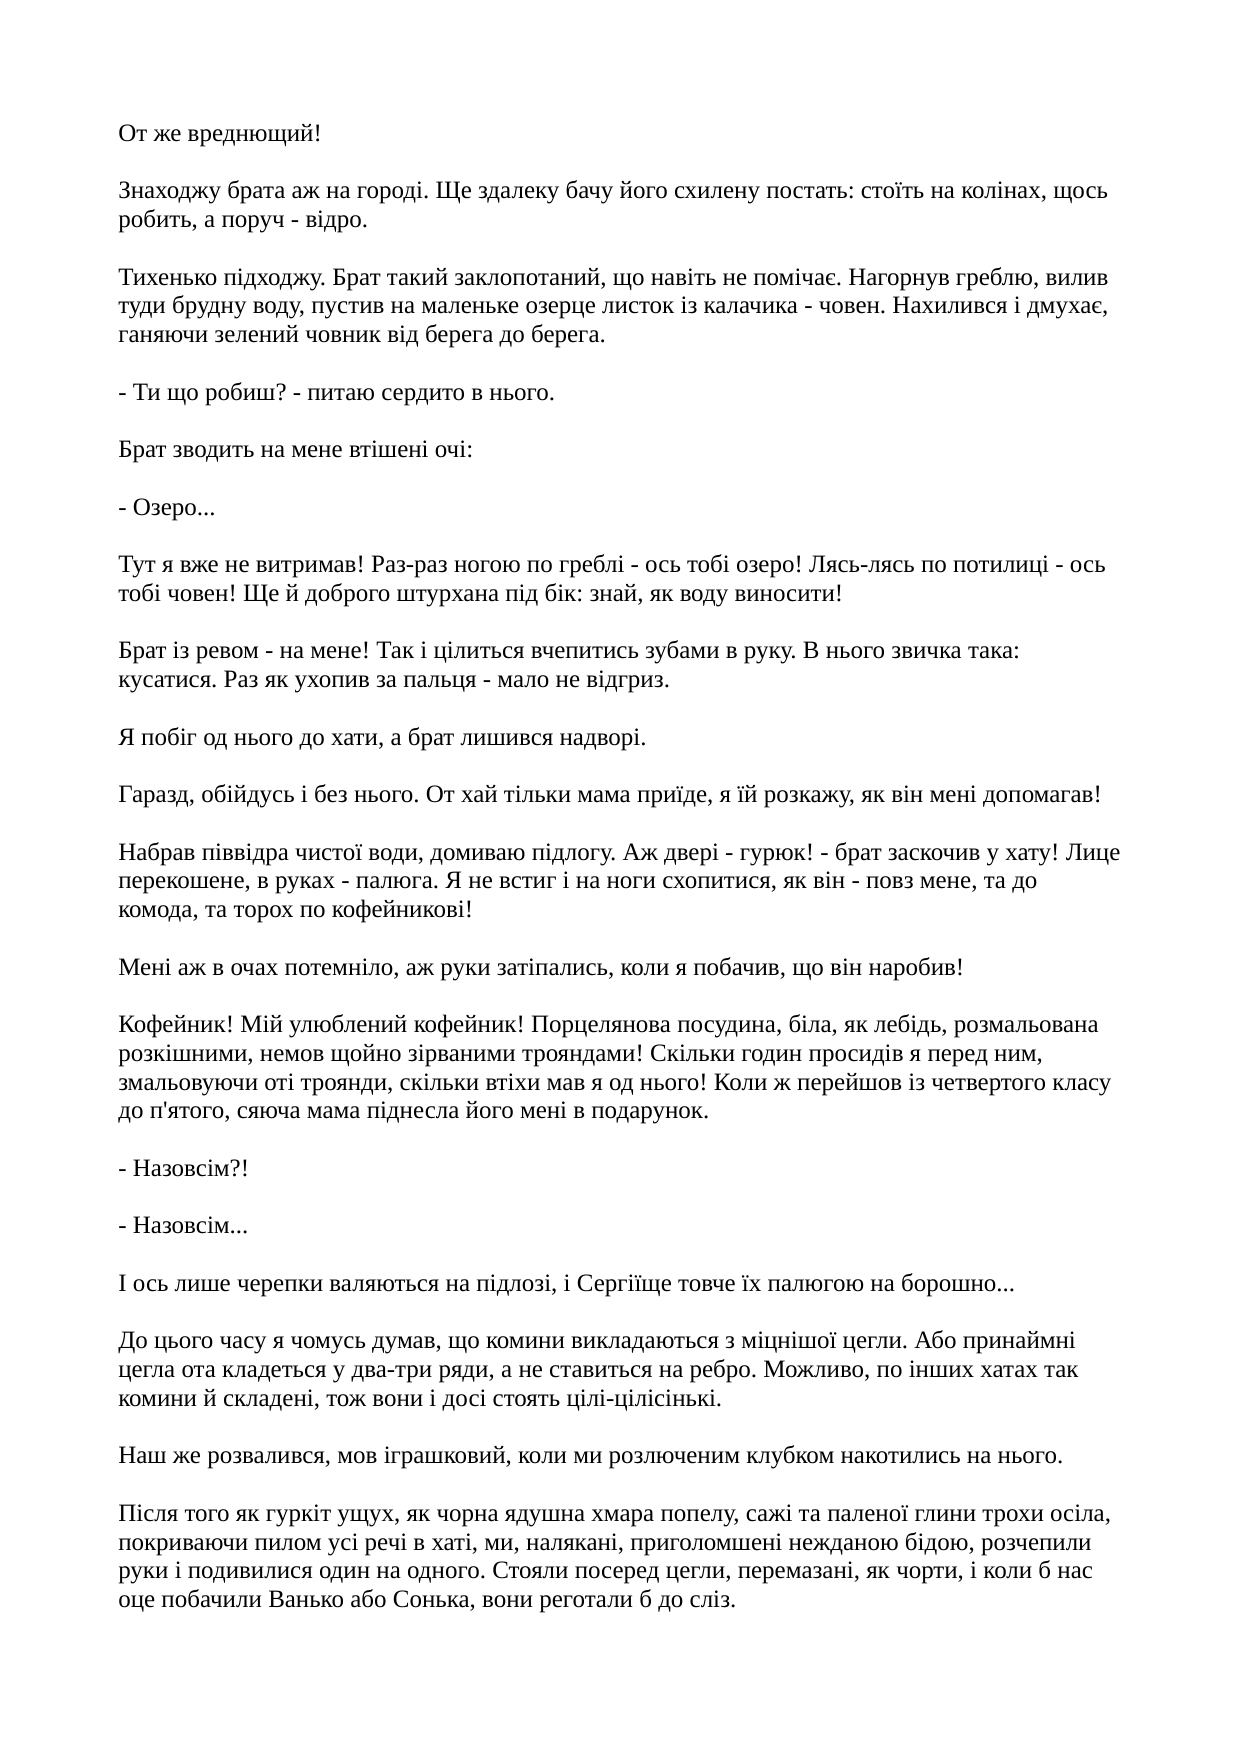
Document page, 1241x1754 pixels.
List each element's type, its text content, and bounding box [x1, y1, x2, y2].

text - Назовсім... [118, 1211, 1122, 1239]
text Тихенько підходжу. Брат такий заклопотаний, що навіть не помічає. Нагорнув греблю, вилив туди брудну воду, пустив на маленьке озерце листок із калачика - човен. Нахилився і дмухає, ганяючи зелений човник від берега до берега. [118, 262, 1122, 348]
text Набрав піввідра чистої води, домиваю підлогу. Аж двері - гурюк! - брат заскочив у хату! Лице перекошене, в руках - палюга. Я не встиг і на ноги схопитися, як він - повз мене, та до комода, та торох по кофейникові! [118, 837, 1122, 923]
text До цього часу я чомусь думав, що комини викладаються з міцнішої цегли. Або принаймні цегла ота кладеться у два-три ряди, а не ставиться на ребро. Можливо, по інших хатах так комини й складені, тож вони і досі стоять цілі-цілісінькі. [118, 1326, 1122, 1412]
text - Назовсім?! [118, 1153, 1122, 1182]
text - Озеро... [118, 492, 1122, 521]
text Тут я вже не витримав! Раз-раз ногою по греблі - ось тобі озеро! Лясь-лясь по потилиці - ось тобі човен! Ще й доброго штурхана під бік: знай, як воду виносити! [118, 549, 1122, 607]
text Кофейник! Мій улюблений кофейник! Порцелянова посудина, біла, як лебідь, розмальована розкішними, немов щойно зірваними трояндами! Скільки годин просидів я перед ним, змальовуючи оті троянди, скільки втіхи мав я од нього! Коли ж перейшов із четвертого класу до п'ятого, сяюча мама піднесла його мені в подарунок. [118, 1009, 1122, 1124]
text Я побіг од нього до хати, а брат лишився надворі. [118, 722, 1122, 751]
text Мені аж в очах потемніло, аж руки затіпались, коли я побачив, що він наробив! [118, 952, 1122, 981]
text - Ти що робиш? - питаю сердито в нього. [118, 377, 1122, 406]
text Брат із ревом - на мене! Так і цілиться вчепитись зубами в руку. В нього звичка така: кусатися. Раз як ухопив за пальця - мало не відгриз. [118, 636, 1122, 693]
text От же вреднющий! [118, 118, 1122, 147]
text Гаразд, обійдусь і без нього. От хай тільки мама приїде, я їй розкажу, як він мені допомагав! [118, 779, 1122, 808]
text Наш же розвалився, мов іграшковий, коли ми розлюченим клубком накотились на нього. [118, 1441, 1122, 1469]
text І ось лише черепки валяються на підлозі, і Сергіїще товче їх палюгою на борошно... [118, 1268, 1122, 1297]
text Знаходжу брата аж на городі. Ще здалеку бачу його схилену постать: стоїть на колінах, щось робить, а поруч - відро. [118, 176, 1122, 233]
text Брат зводить на мене втішені очі: [118, 434, 1122, 463]
text Після того як гуркіт ущух, як чорна ядушна хмара попелу, сажі та паленої глини трохи осіла, покриваючи пилом усі речі в хаті, ми, налякані, приголомшені нежданою бідою, розчепили руки і подивилися один на одного. Стояли посеред цегли, перемазані, як чорти, і коли б нас оце побачили Ванько або Сонька, вони реготали б до сліз. [118, 1498, 1122, 1613]
